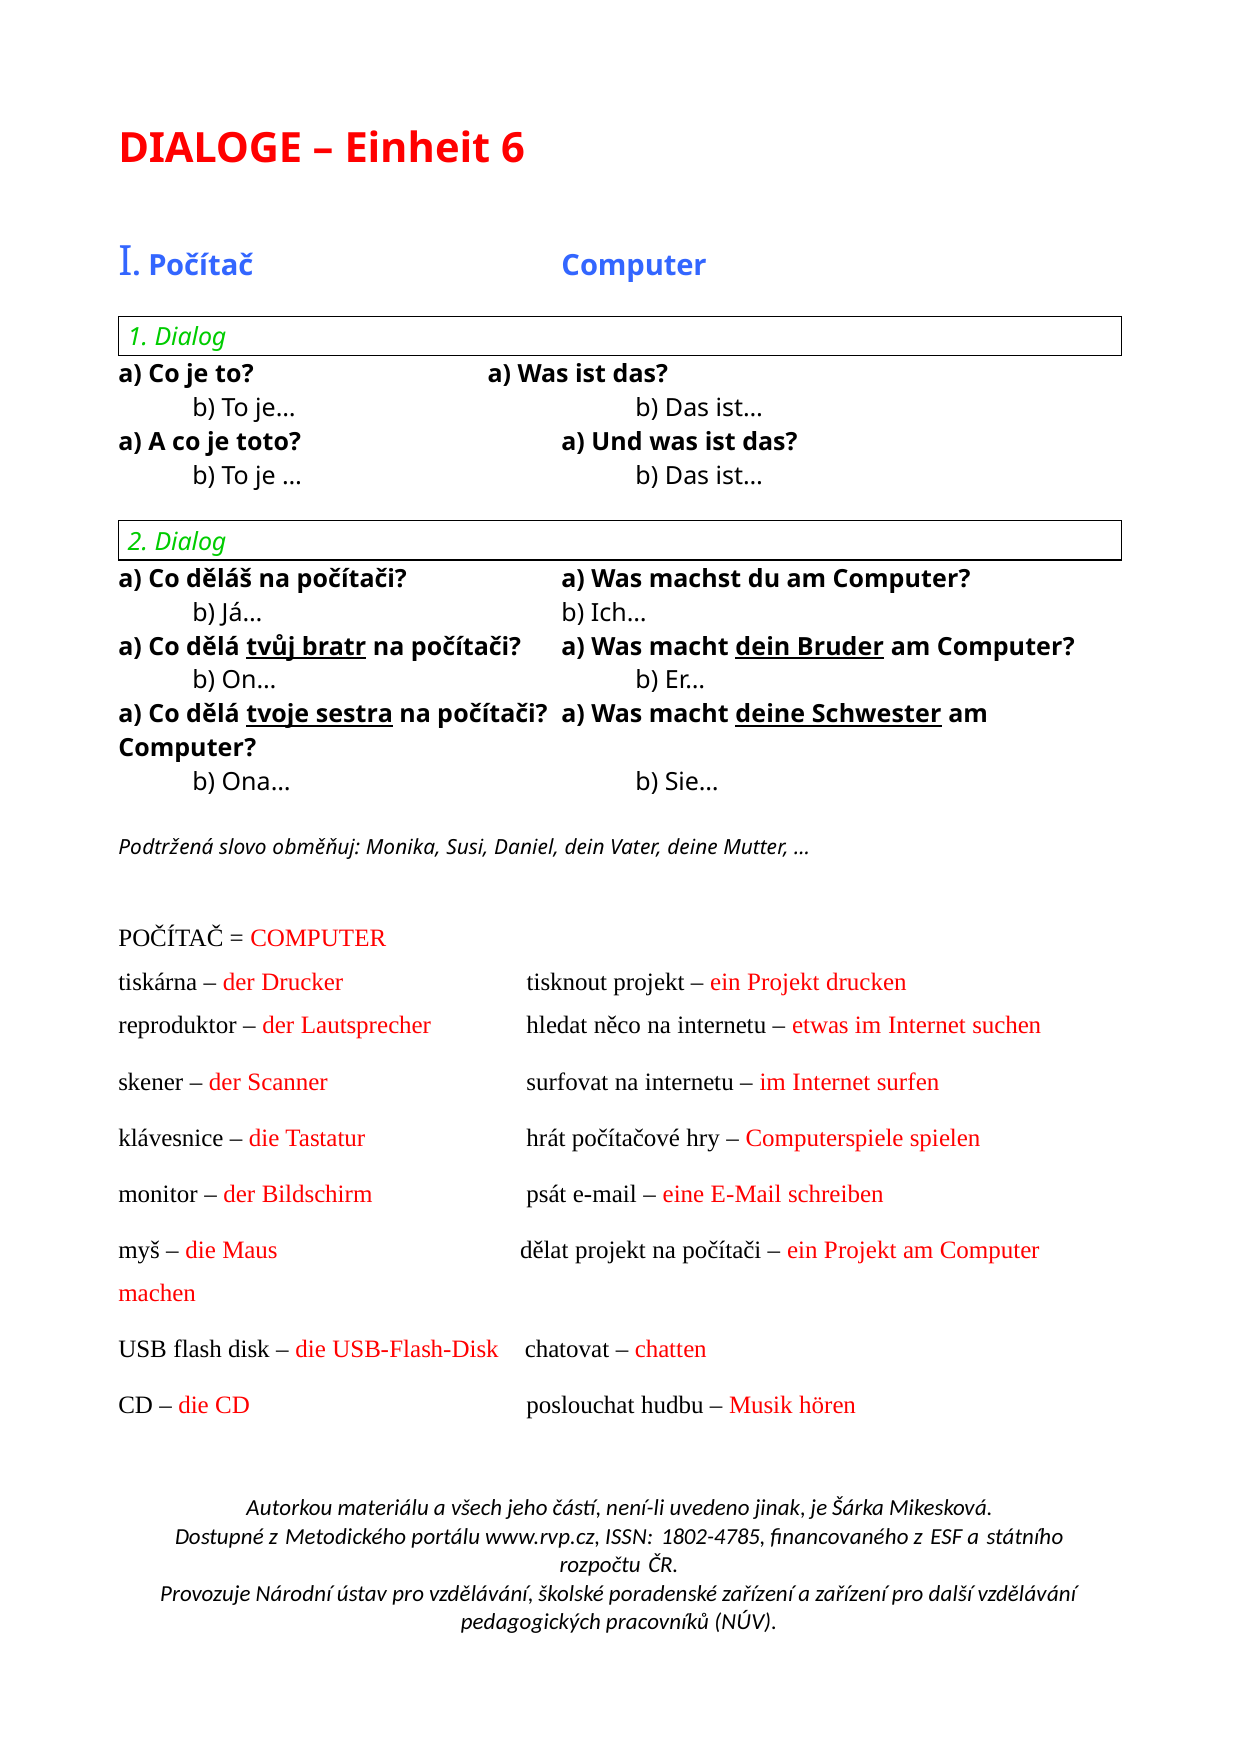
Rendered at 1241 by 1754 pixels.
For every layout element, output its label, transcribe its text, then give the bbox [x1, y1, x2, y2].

text tiskárna – der Drucker tisknout projekt – ein Projekt drucken [118, 967, 1122, 996]
text klávesnice – die Tastatur hrát počítačové hry – Computerspiele spielen [118, 1122, 1122, 1151]
text a) Co dělá tvůj bratr na počítači? a) Was macht dein Bruder am Computer? [118, 628, 1122, 662]
text a) Co dělá tvoje sestra na počítači? a) Was macht deine Schwester am Computer? [118, 696, 1122, 764]
text skener – der Scanner surfovat na internetu – im Internet surfen [118, 1066, 1122, 1095]
text 2. Dialog [119, 521, 1121, 559]
text a) Co je to? a) Was ist das? [118, 356, 1122, 390]
text b) To je… b) Das ist… [118, 390, 1122, 424]
text DIALOGE – Einheit 6 [118, 118, 1122, 174]
text a) Co děláš na počítači? a) Was machst du am Computer? [118, 561, 1122, 594]
text reproduktor – der Lautsprecher hledat něco na internetu – etwas im Internet suchen [118, 1010, 1122, 1039]
text monitor – der Bildschirm psát e-mail – eine E-Mail schreiben [118, 1178, 1122, 1207]
text a) A co je toto? a) Und was ist das? [118, 424, 1122, 458]
text USB flash disk – die USB-Flash-Disk chatovat – chatten [118, 1334, 1122, 1363]
text b) Já… b) Ich… [118, 594, 1122, 628]
text POČÍTAČ = COMPUTER [118, 923, 1122, 952]
text Podtržená slovo obměňuj: Monika, Susi, Daniel, dein Vater, deine Mutter, … [118, 832, 1122, 861]
text I. Počítač Computer [118, 231, 1122, 287]
text myš – die Maus dělat projekt na počítači – ein Projekt am Computer machen [118, 1234, 1122, 1307]
text 1. Dialog [119, 317, 1121, 355]
text b) To je … b) Das ist… [118, 458, 1122, 492]
text b) Ona… b) Sie… [118, 764, 1122, 798]
text CD – die CD poslouchat hudbu – Musik hören [118, 1390, 1122, 1419]
text b) On… b) Er… [118, 662, 1122, 696]
